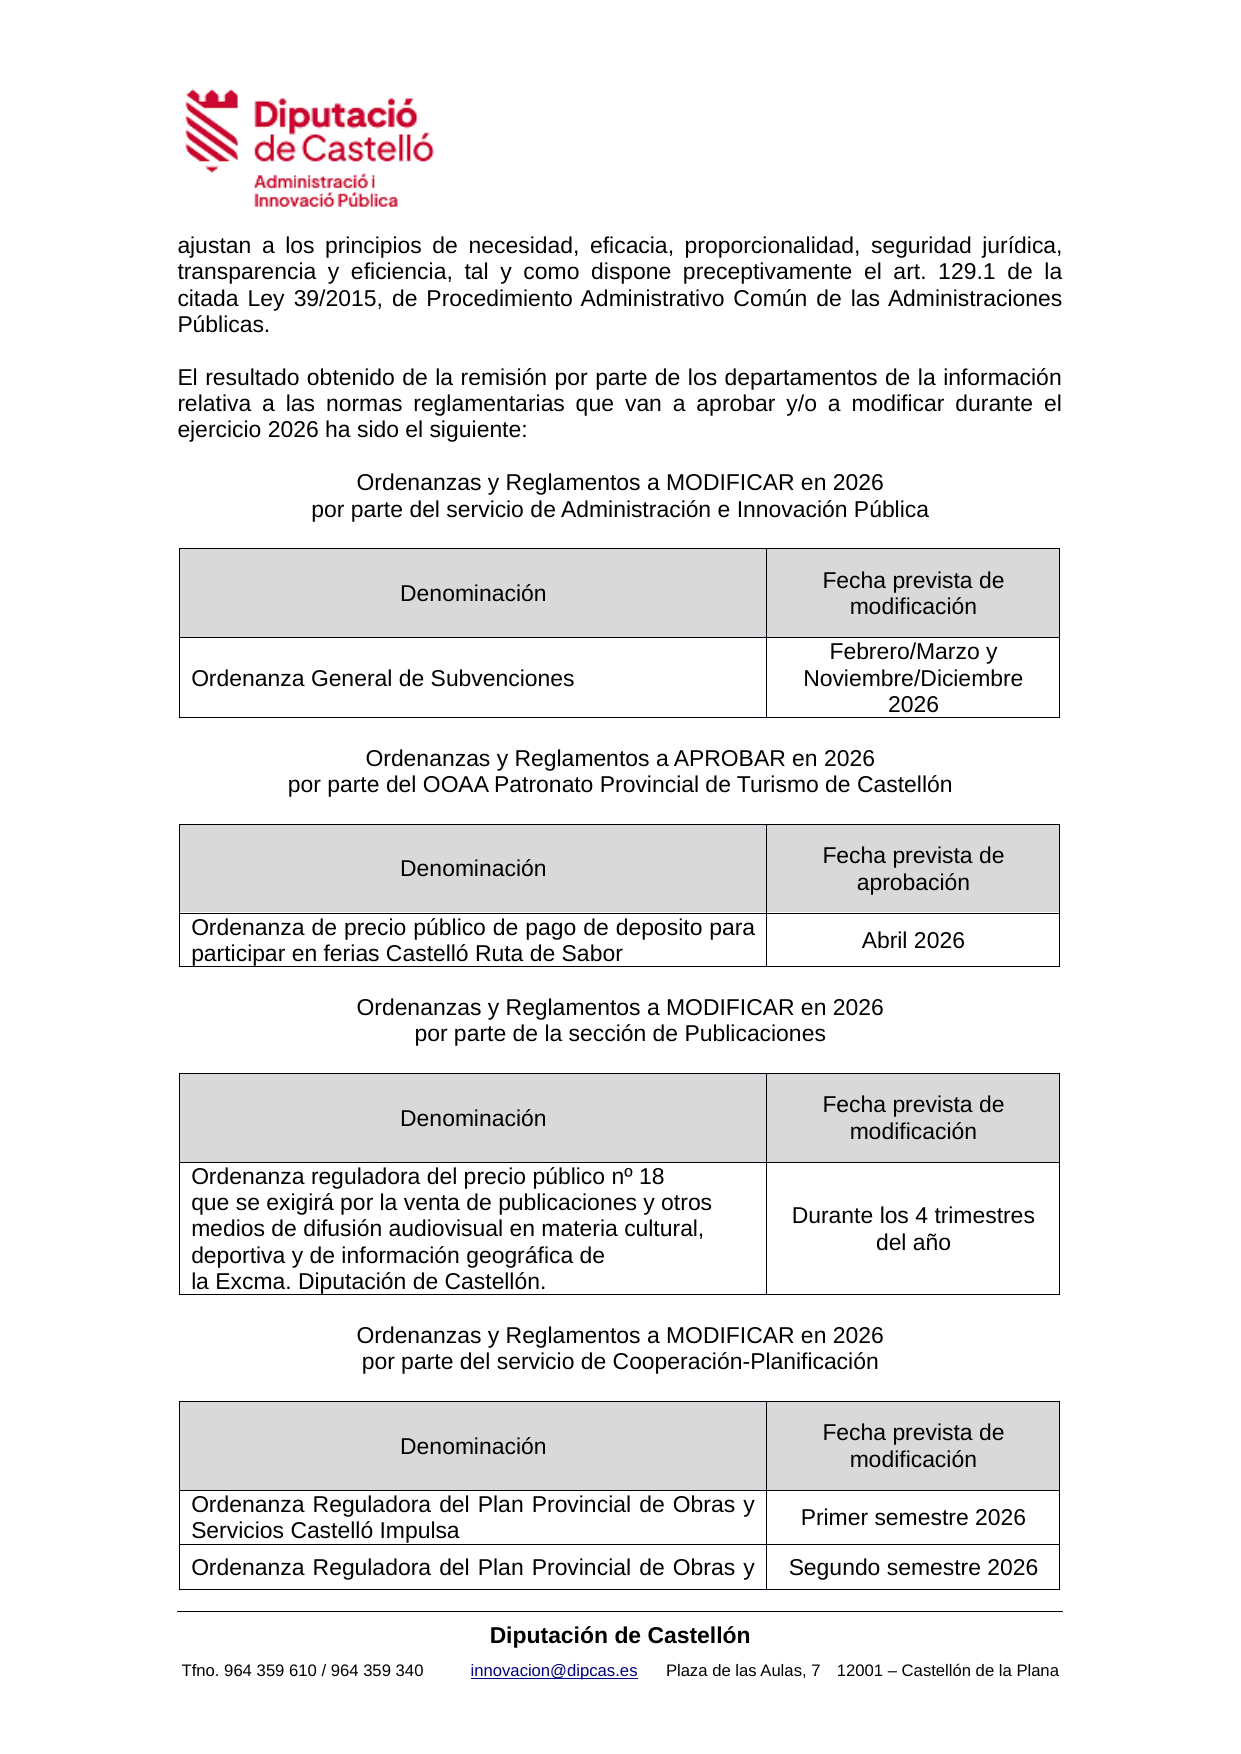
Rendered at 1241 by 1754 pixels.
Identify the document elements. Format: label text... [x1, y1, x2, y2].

table_cell Febrero/Marzo y Noviembre/Diciembre 2026 [767, 638, 1059, 717]
table_header Denominación [180, 1402, 766, 1490]
picture [180, 80, 445, 221]
text Ordenanzas y Reglamentos a MODIFICAR en 2026 [177, 1322, 1063, 1348]
table_cell Ordenanza Reguladora del Plan Provincial de Obras y Servicios Castelló Impulsa [180, 1491, 766, 1543]
text Ordenanzas y Reglamentos a APROBAR en 2026 [177, 744, 1063, 771]
table_header Denominación [180, 1074, 766, 1162]
table_cell Ordenanza reguladora del precio público nº 18 que se exigirá por la venta de publicaciones y otros medios de difusión audiovisual en materia cultural, deportiva y de información geográfica de la Excma. Diputación de Castellón. [180, 1163, 766, 1294]
table_cell Primer semestre 2026 [767, 1491, 1059, 1543]
text por parte del servicio de Administración e Innovación Pública [177, 496, 1063, 522]
text Ordenanzas y Reglamentos a MODIFICAR en 2026 [177, 469, 1063, 496]
text por parte del servicio de Cooperación-Planificación [177, 1348, 1063, 1374]
table_cell Ordenanza General de Subvenciones [180, 638, 766, 717]
text por parte del OOAA Patronato Provincial de Turismo de Castellón [177, 771, 1063, 797]
text ajustan a los principios de necesidad, eficacia, proporcionalidad, seguridad jurídica, transparencia y eficiencia, tal y como dispone preceptivamente el art. 129.1 de la citada Ley 39/2015, de Procedimiento Administrativo Común de las Administraciones Públicas. [177, 232, 1063, 337]
text Ordenanzas y Reglamentos a MODIFICAR en 2026 [177, 994, 1063, 1020]
table_header Denominación [180, 549, 766, 637]
table_header Fecha prevista de aprobación [767, 825, 1059, 912]
table_cell Abril 2026 [767, 914, 1059, 966]
text El resultado obtenido de la remisión por parte de los departamentos de la información relativa a las normas reglamentarias que van a aprobar y/o a modificar durante el ejercicio 2026 ha sido el siguiente: [177, 364, 1063, 443]
table_cell Ordenanza de precio público de pago de deposito para participar en ferias Castelló Ruta de Sabor [180, 914, 766, 966]
table_cell Segundo semestre 2026 [767, 1545, 1059, 1589]
table_cell Durante los 4 trimestres del año [767, 1163, 1059, 1294]
table_header Fecha prevista de modificación [767, 1074, 1059, 1162]
table_header Denominación [180, 825, 766, 912]
table_cell Ordenanza Reguladora del Plan Provincial de Obras y [180, 1545, 766, 1589]
table_header Fecha prevista de modificación [767, 549, 1059, 637]
table_header Fecha prevista de modificación [767, 1402, 1059, 1490]
text por parte de la sección de Publicaciones [177, 1020, 1063, 1046]
